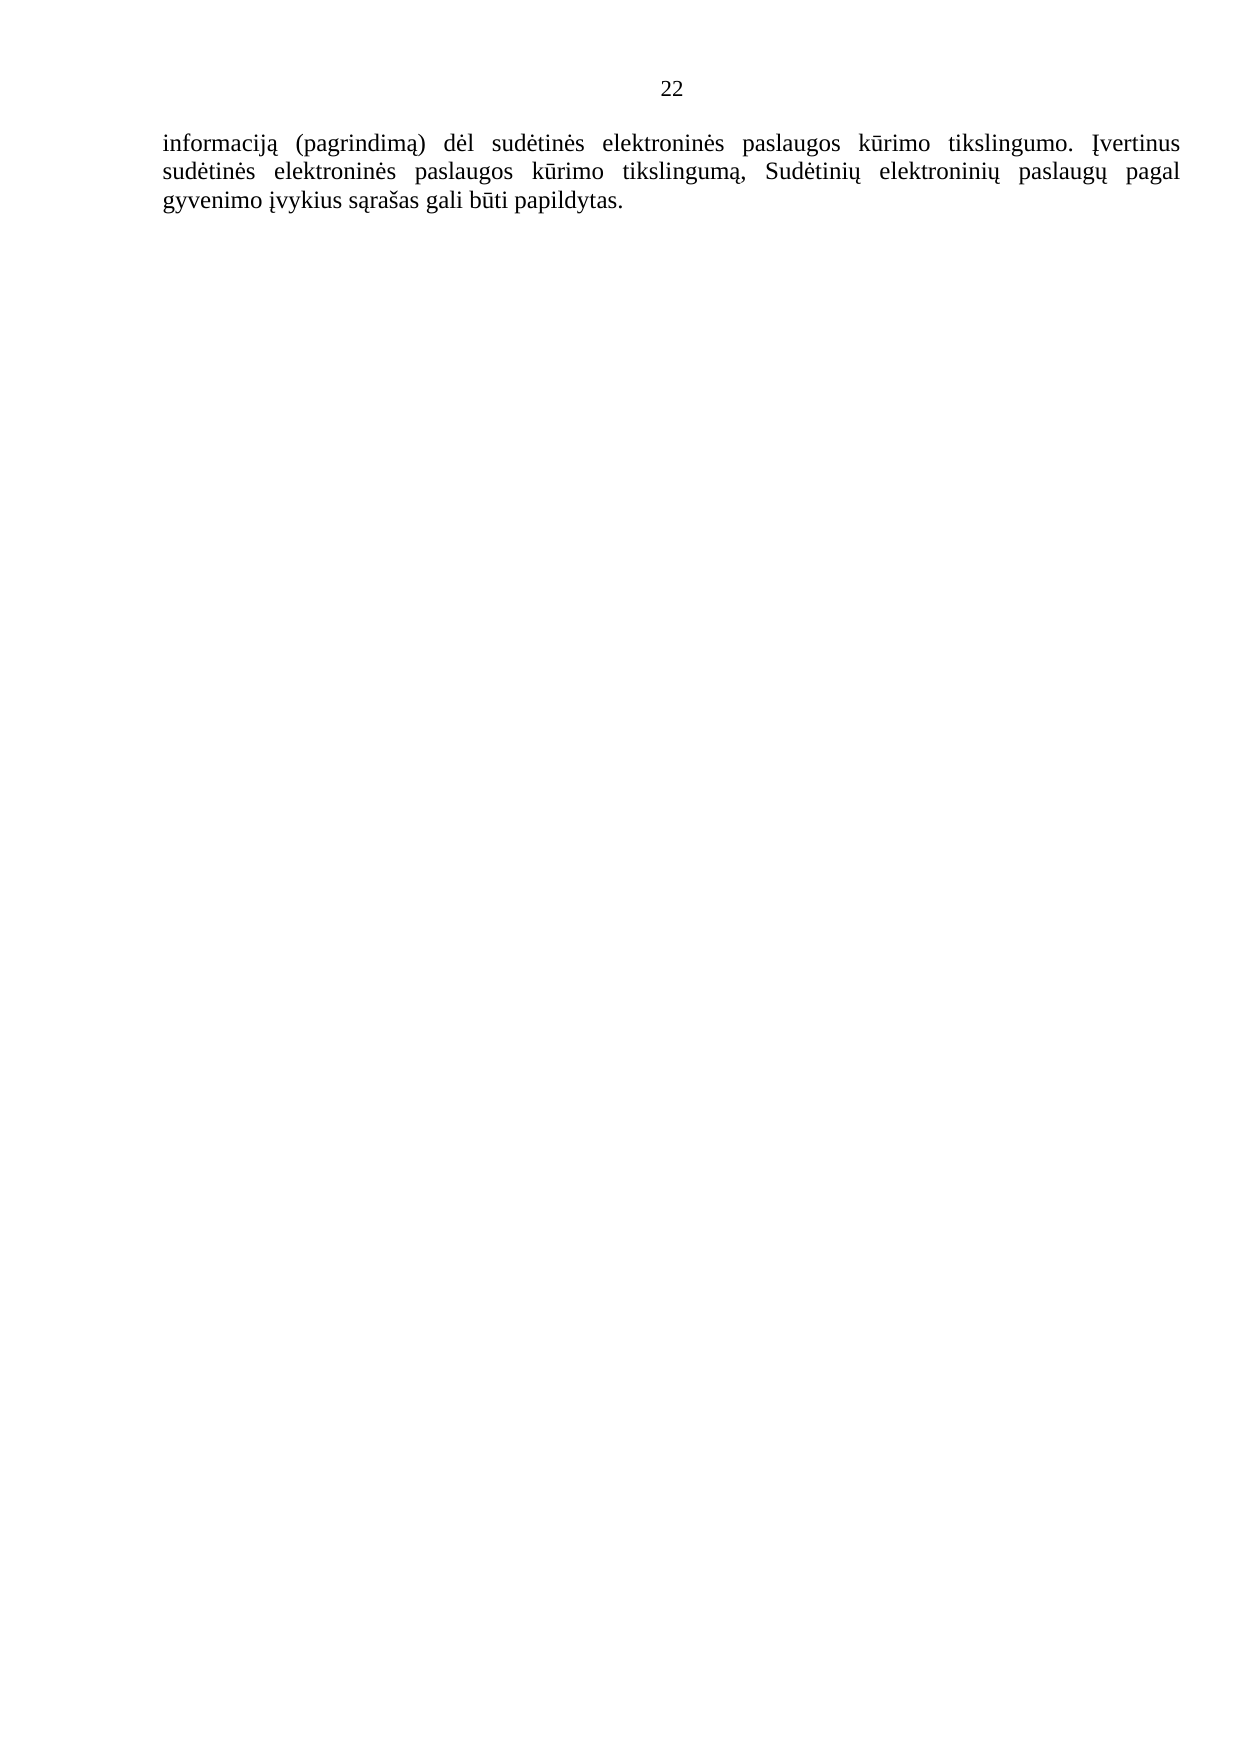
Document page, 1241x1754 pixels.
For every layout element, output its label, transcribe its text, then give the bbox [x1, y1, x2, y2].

text informaciją (pagrindimą) dėl sudėtinės elektroninės paslaugos kūrimo tikslingumo. Įvertinus sudėtinės elektroninės paslaugos kūrimo tikslingumą, Sudėtinių elektroninių paslaugų pagal gyvenimo įvykius sąrašas gali būti papildytas. [162, 128, 1181, 214]
